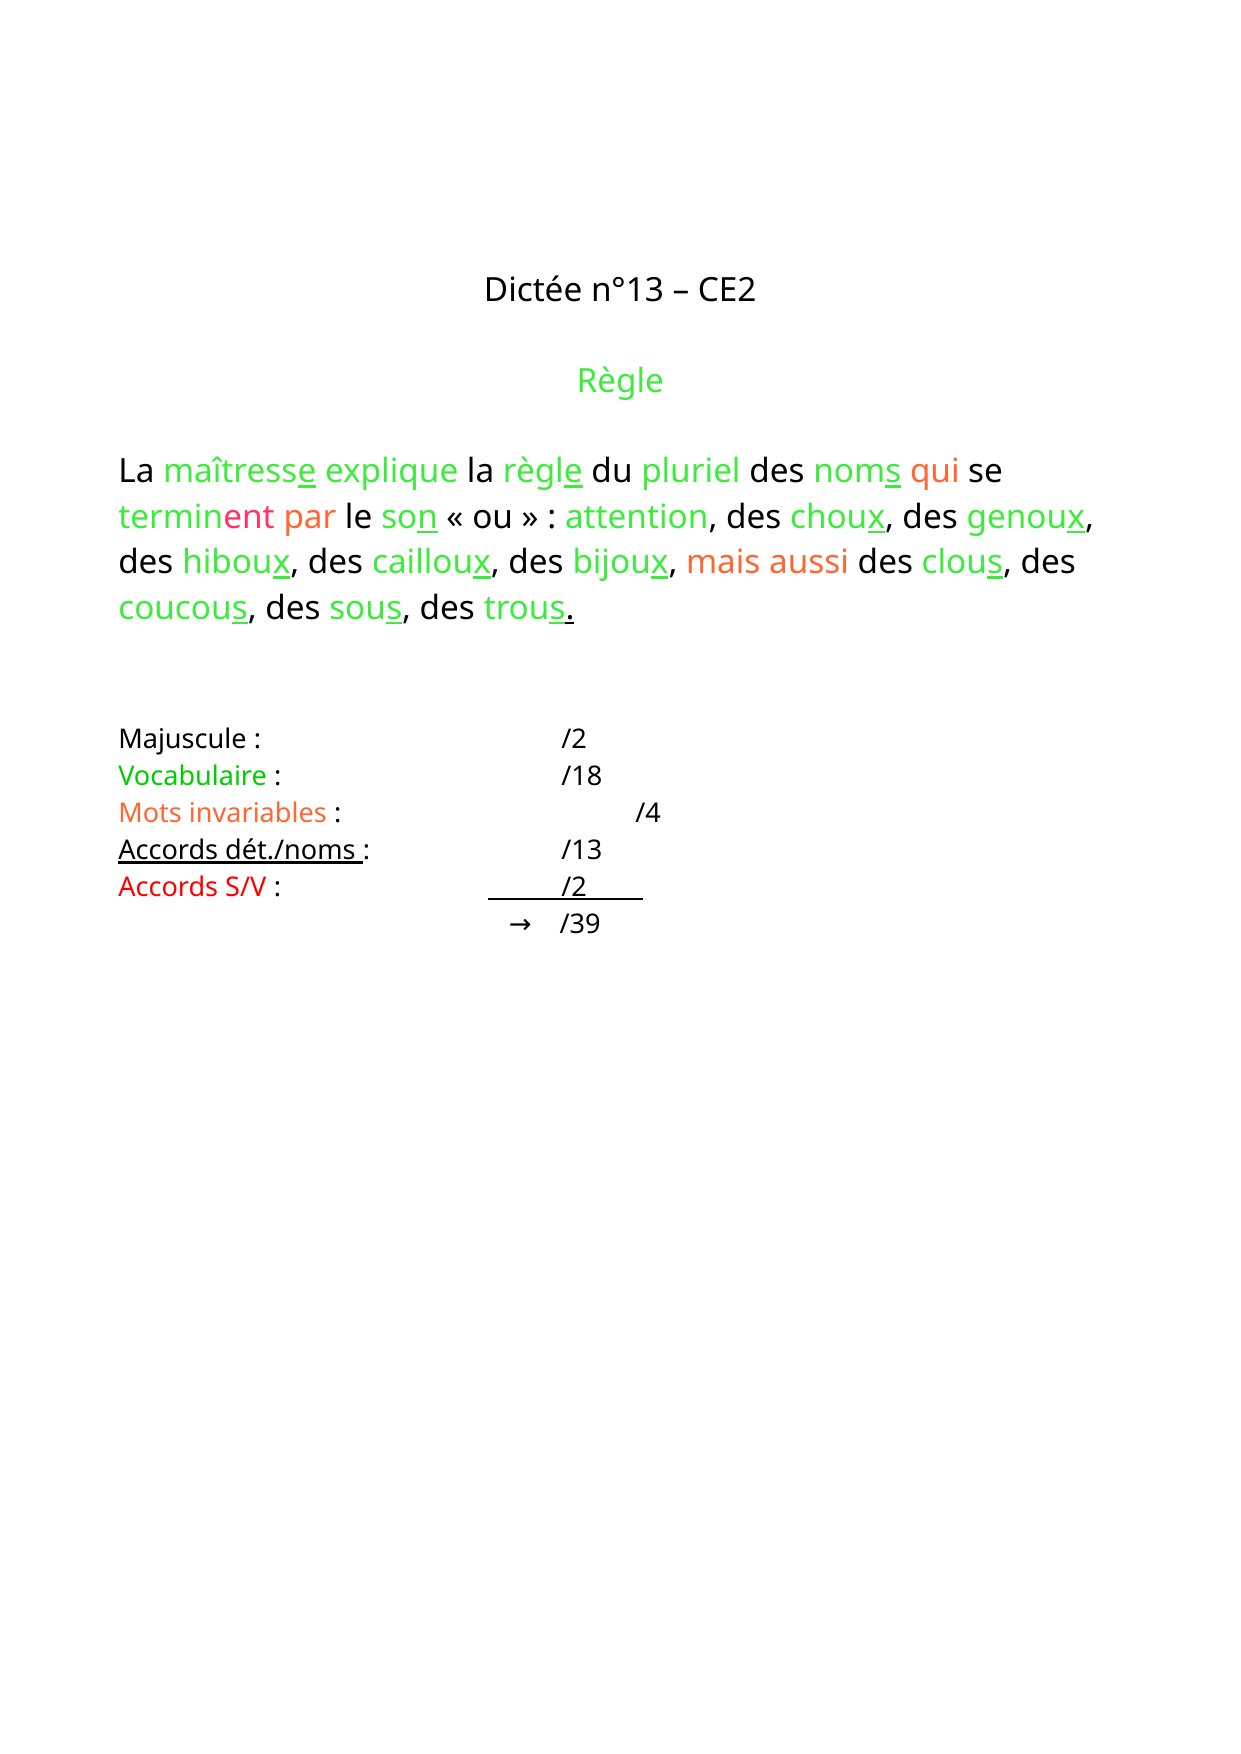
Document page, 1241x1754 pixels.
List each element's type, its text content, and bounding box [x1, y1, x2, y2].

text Vocabulaire : /18 [118, 757, 1122, 793]
text Accords dét./noms : /13 [118, 830, 1122, 867]
text Accords S/V : /2 [118, 867, 1122, 904]
text → /39 [118, 904, 1122, 941]
text Majuscule : /2 [118, 720, 1122, 757]
text Règle [118, 356, 1122, 402]
text La maîtresse explique la règle du pluriel des noms qui se terminent par le son « ou » : attention, des choux, des genoux, des hiboux, des cailloux, des bijoux, mais aussi des clous, des coucous, des sous, des trous. [118, 447, 1122, 629]
text Mots invariables : /4 [118, 793, 1122, 830]
text Dictée n°13 – CE2 [118, 266, 1122, 311]
